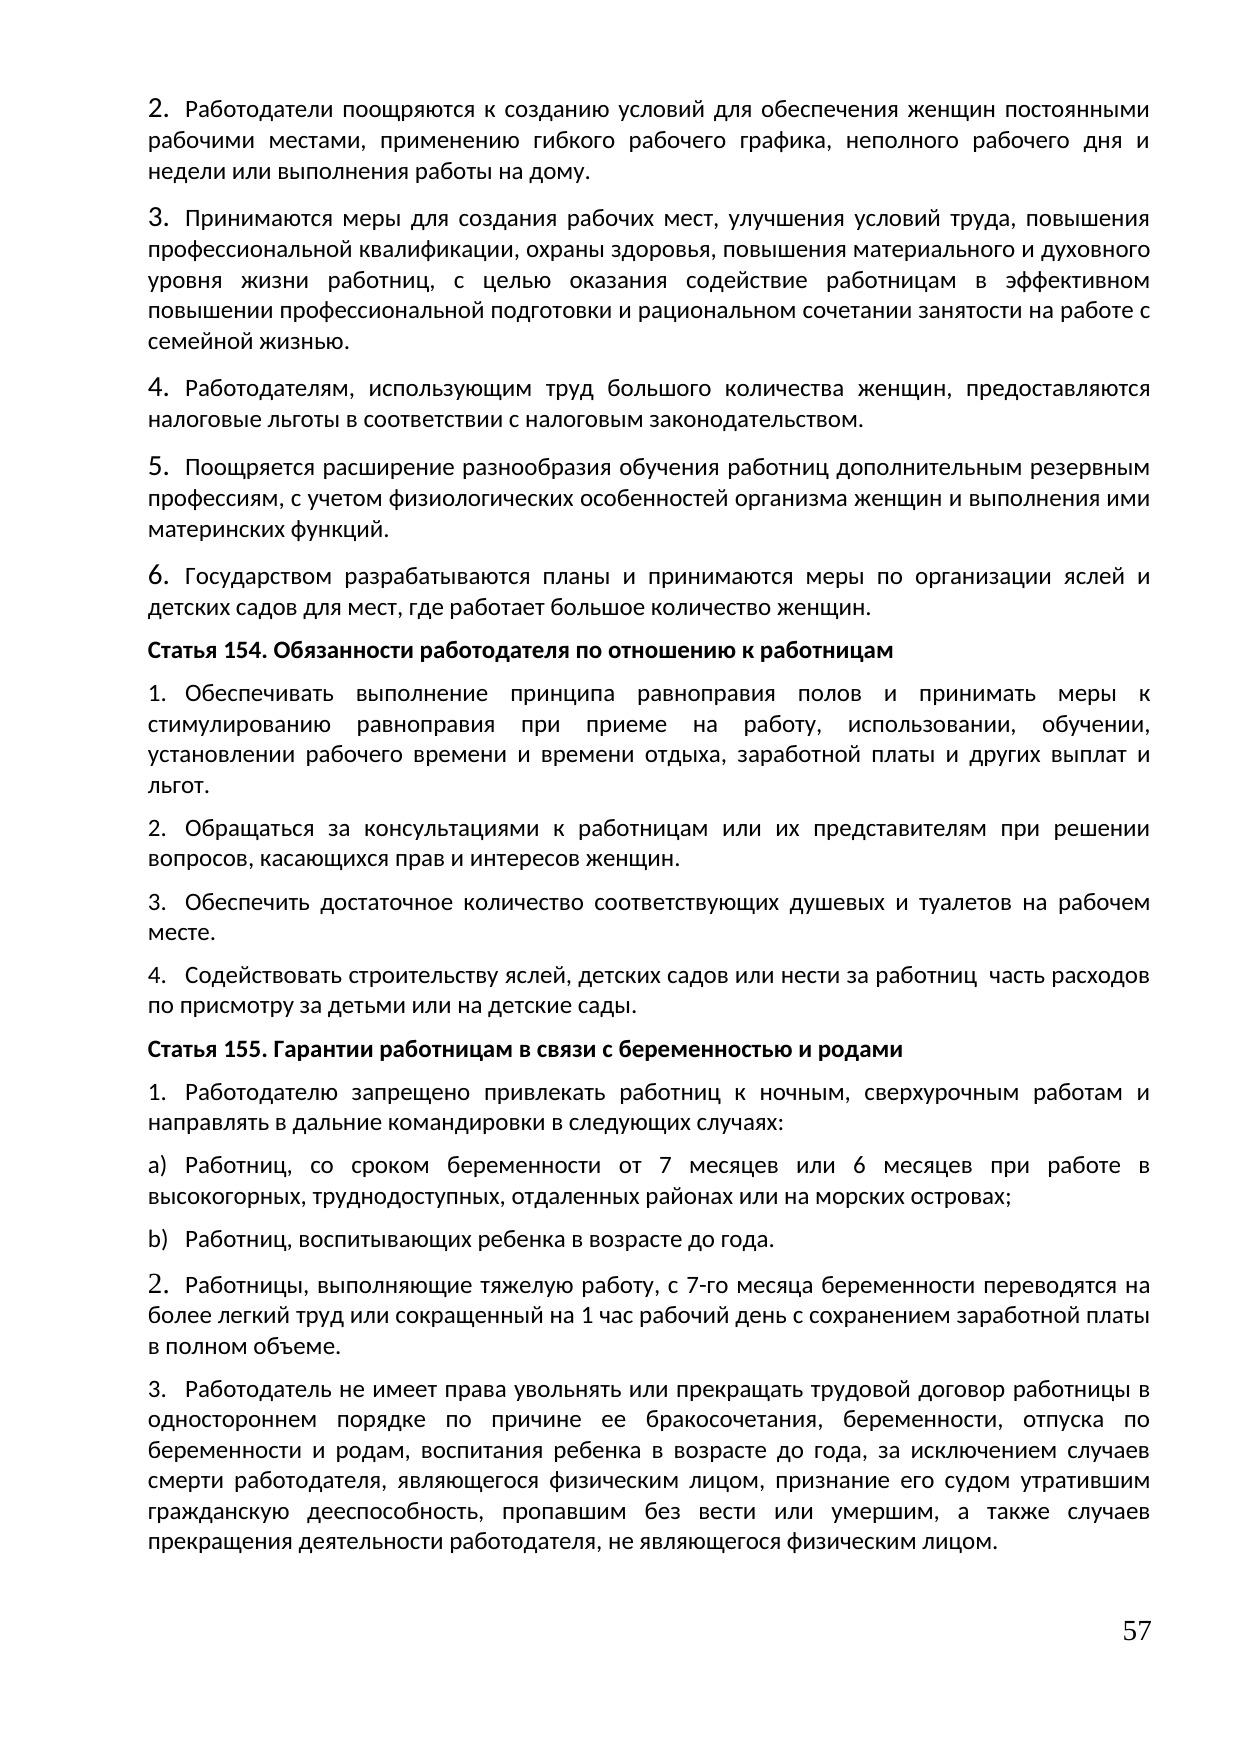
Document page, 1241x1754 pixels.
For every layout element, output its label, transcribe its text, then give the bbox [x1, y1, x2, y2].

list Государством разрабатываются планы и принимаются меры по организации яслей и детских садов для мест, где работает большое количество женщин. [148, 556, 1152, 622]
list Работниц, со сроком беременности от 7 месяцев или 6 месяцев при работе в высокогорных, труднодоступных, отдаленных районах или на морских островах; [148, 1149, 1152, 1210]
list Обращаться за консультациями к работницам или их представителям при решении вопросов, касающихся прав и интересов женщин. [148, 812, 1152, 873]
list Обеспечивать выполнение принципа равноправия полов и принимать меры к стимулированию равноправия при приеме на работу, использовании, обучении, установлении рабочего времени и времени отдыха, заработной платы и других выплат и льгот. [148, 677, 1152, 799]
list Работодателю запрещено привлекать работниц к ночным, сверхурочным работам и направлять в дальние командировки в следующих случаях: [148, 1076, 1152, 1137]
list Работодателям, использующим труд большого количества женщин, предоставляются налоговые льготы в соответствии с налоговым законодательством. [148, 368, 1152, 434]
list Поощряется расширение разнообразия обучения работниц дополнительным резервным профессиям, с учетом физиологических особенностей организма женщин и выполнения ими материнских функций. [148, 447, 1152, 543]
text Статья 154. Обязанности работодателя по отношению к работницам [148, 634, 1152, 665]
list Работниц, воспитывающих ребенка в возрасте до года. [148, 1223, 1152, 1253]
list Обеспечить достаточное количество соответствующих душевых и туалетов на рабочем месте. [148, 886, 1152, 947]
list Работодатель не имеет права увольнять или прекращать трудовой договор работницы в одностороннем порядке по причине ее бракосочетания, беременности, отпуска по беременности и родам, воспитания ребенка в возрасте до года, за исключением случаев смерти работодателя, являющегося физическим лицом, признание его судом утратившим гражданскую дееспособность, пропавшим без вести или умершим, а также случаев прекращения деятельности работодателя, не являющегося физическим лицом. [148, 1373, 1152, 1556]
list Содействовать строительству яслей, детских садов или нести за работниц часть расходов по присмотру за детьми или на детские сады. [148, 959, 1152, 1020]
list Принимаются меры для создания рабочих мест, улучшения условий труда, повышения профессиональной квалификации, охраны здоровья, повышения материального и духовного уровня жизни работниц, с целью оказания содействие работницам в эффективном повышении профессиональной подготовки и рациональном сочетании занятости на работе с семейной жизнью. [148, 198, 1152, 356]
text Статья 155. Гарантии работницам в связи с беременностью и родами [148, 1033, 1152, 1063]
list Работницы, выполняющие тяжелую работу, с 7-го месяца беременности переводятся на более легкий труд или сокращенный на 1 час рабочий день с сохранением заработной платы в полном объеме. [148, 1266, 1152, 1360]
list Работодатели поощряются к созданию условий для обеспечения женщин постоянными рабочими местами, применению гибкого рабочего графика, неполного рабочего дня и недели или выполнения работы на дому. [148, 89, 1152, 185]
